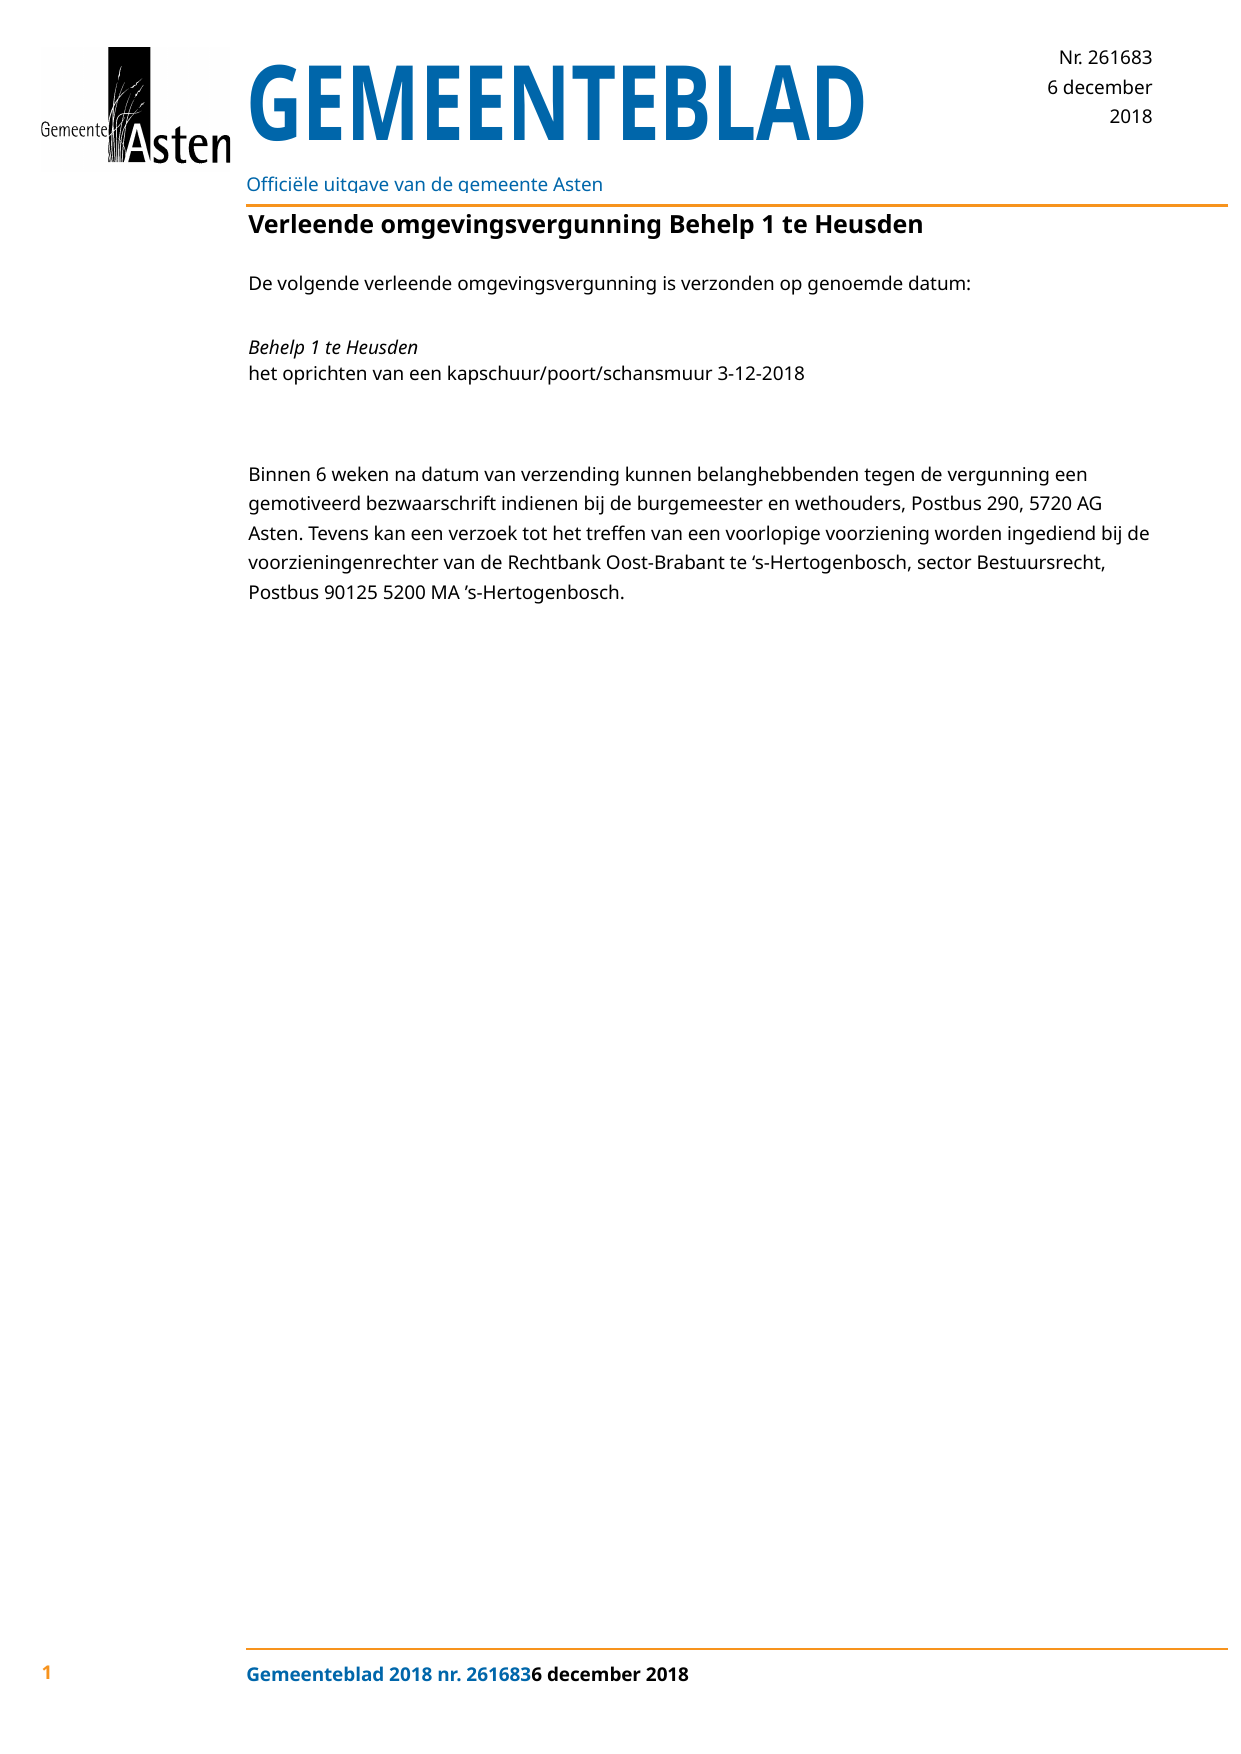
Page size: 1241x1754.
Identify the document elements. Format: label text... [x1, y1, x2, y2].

text Behelp 1 te Heusden [248, 334, 1152, 360]
text het oprichten van een kapschuur/poort/schansmuur 3-12-2018 [248, 360, 1152, 386]
text De volgende verleende omgevingsvergunning is verzonden op genoemde datum: [248, 270, 1152, 296]
picture [41, 47, 231, 172]
text Verleende omgevingsvergunning Behelp 1 te Heusden [248, 207, 1152, 241]
text Binnen 6 weken na datum van verzending kunnen belanghebbenden tegen de vergunning een gemotiveerd bezwaarschrift indienen bij de burgemeester en wethouders, Postbus 290, 5720 AG Asten. Tevens kan een verzoek tot het treffen van een voorlopige voorziening worden ingediend bij de voorzieningenrechter van de Rechtbank Oost-Brabant te ‘s-Hertogenbosch, sector Bestuursrecht, Postbus 90125 5200 MA ’s-Hertogenbosch. [248, 461, 1152, 605]
